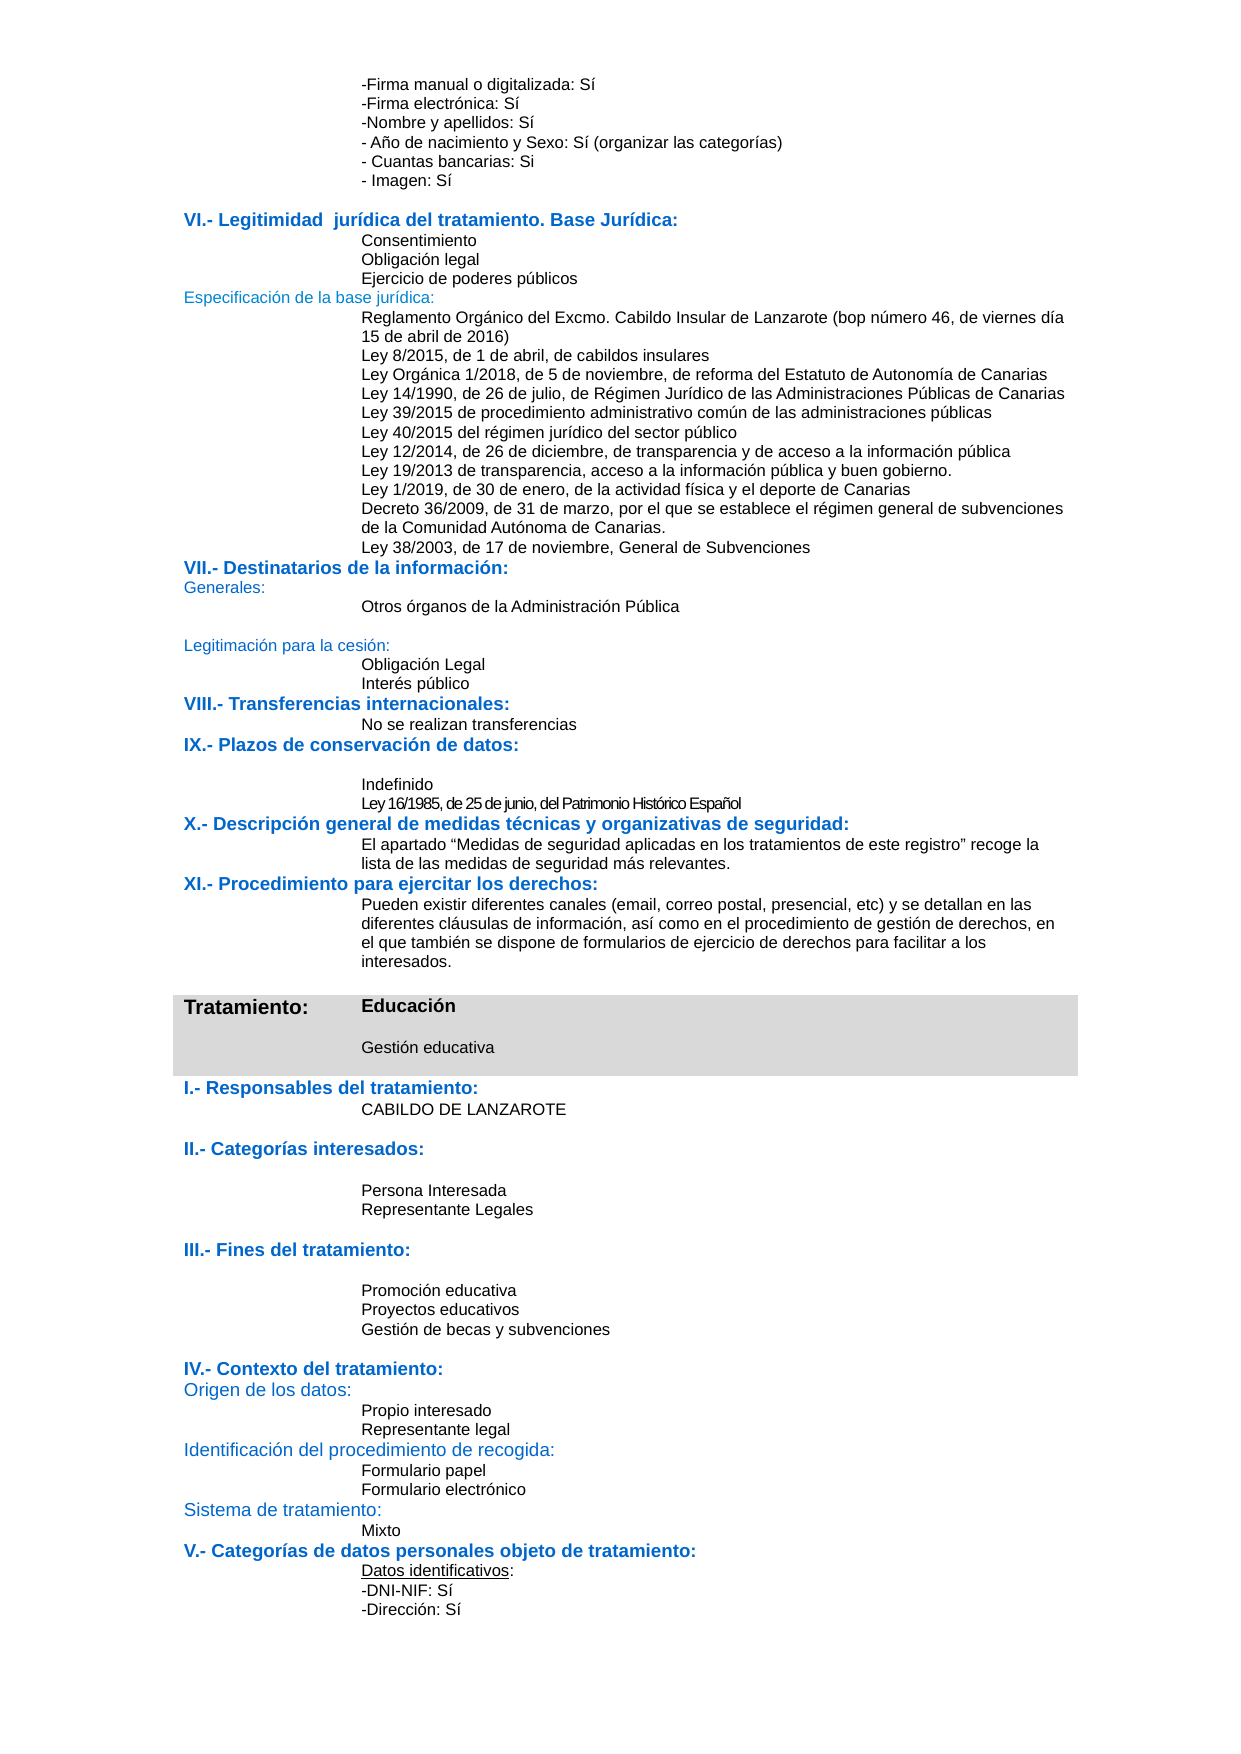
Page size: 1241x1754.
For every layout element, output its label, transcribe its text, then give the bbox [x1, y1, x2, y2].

table_cell [173, 1461, 350, 1499]
table_cell II.- Categorías interesados: [173, 1138, 1078, 1162]
table_cell El apartado “Medidas de seguridad aplicadas en los tratamientos de este registro” recoge la lista de las medidas de seguridad más relevantes. [350, 835, 1078, 873]
table_cell [173, 655, 350, 693]
table_cell Otros órganos de la Administración Pública [350, 597, 1078, 636]
table_cell Reglamento Orgánico del Excmo. Cabildo Insular de Lanzarote (bop número 46, de viernes día 15 de abril de 2016) Ley 8/2015, de 1 de abril, de cabildos insulares Ley Orgánica 1/2018, de 5 de noviembre, de reforma del Estatuto de Autonomía de Canarias Ley 14/1990, de 26 de julio, de Régimen Jurídico de las Administraciones Públicas de Canarias Ley 39/2015 de procedimiento administrativo común de las administraciones públicas Ley 40/2015 del régimen jurídico del sector público Ley 12/2014, de 26 de diciembre, de transparencia y de acceso a la información pública Ley 19/2013 de transparencia, acceso a la información pública y buen gobierno. Ley 1/2019, de 30 de enero, de la actividad física y el deporte de Canarias Decreto 36/2009, de 31 de marzo, por el que se establece el régimen general de subvenciones de la Comunidad Autónoma de Canarias. Ley 38/2003, de 17 de noviembre, General de Subvenciones [350, 308, 1078, 557]
table_cell Especificación de la base jurídica: [173, 288, 1078, 307]
table_cell CABILDO DE LANZAROTE [350, 1100, 1078, 1138]
table_cell Propio interesado Representante legal [350, 1401, 1078, 1439]
table_cell IV.- Contexto del tratamiento: [173, 1358, 1078, 1379]
table_cell [173, 755, 350, 813]
table_cell [173, 597, 350, 636]
table_cell Persona Interesada Representante Legales [350, 1162, 1078, 1238]
table_cell -Firma manual o digitalizada: Sí -Firma electrónica: Sí -Nombre y apellidos: Sí - Año de nacimiento y Sexo: Sí (organizar las categorías) - Cuantas bancarias: Si - Imagen: Sí [350, 75, 1078, 209]
table_cell V.- Categorías de datos personales objeto de tratamiento: [173, 1540, 1078, 1561]
table_cell Generales: [173, 578, 1078, 597]
table_cell [173, 308, 350, 557]
table_cell III.- Fines del tratamiento: [173, 1238, 1078, 1262]
table_cell VIII.- Transferencias internacionales: [173, 693, 1078, 715]
table_cell VI.- Legitimidad jurídica del tratamiento. Base Jurídica: [173, 209, 1078, 231]
table_cell [173, 1100, 350, 1138]
table_cell [173, 231, 350, 288]
table_cell [173, 1521, 350, 1540]
table_cell [173, 1262, 350, 1358]
table_cell Mixto [350, 1521, 1078, 1540]
table_cell [173, 1401, 350, 1439]
table_cell [173, 1162, 350, 1238]
table_cell Origen de los datos: [173, 1379, 1078, 1401]
table_cell [173, 835, 350, 873]
table_cell Indefinido Ley 16/1985, de 25 de junio, del Patrimonio Histórico Español [350, 755, 1078, 813]
table_cell No se realizan transferencias [350, 715, 1078, 734]
table_cell Promoción educativa Proyectos educativos Gestión de becas y subvenciones [350, 1262, 1078, 1358]
table_cell Consentimiento Obligación legal Ejercicio de poderes públicos [350, 231, 1078, 288]
table_cell [173, 894, 350, 971]
table_header Educación Gestión educativa [350, 995, 1078, 1076]
table_cell Formulario papel Formulario electrónico [350, 1461, 1078, 1499]
table_cell X.- Descripción general de medidas técnicas y organizativas de seguridad: [173, 813, 1078, 834]
table_cell Legitimación para la cesión: [173, 636, 1078, 655]
table_cell IX.- Plazos de conservación de datos: [173, 734, 1078, 755]
table_header Tratamiento: [173, 995, 350, 1076]
table_cell Sistema de tratamiento: [173, 1499, 1078, 1521]
table_cell [173, 75, 350, 209]
table_cell [173, 715, 350, 734]
table_cell Identificación del procedimiento de recogida: [173, 1439, 1078, 1461]
table_cell [173, 1561, 350, 1619]
table_cell Pueden existir diferentes canales (email, correo postal, presencial, etc) y se detallan en las diferentes cláusulas de información, así como en el procedimiento de gestión de derechos, en el que también se dispone de formularios de ejercicio de derechos para facilitar a los interesados. [350, 894, 1078, 971]
table_cell VII.- Destinatarios de la información: [173, 557, 1078, 578]
table_cell Datos identificativos: -DNI-NIF: Sí -Dirección: Sí [350, 1561, 1078, 1619]
table_cell XI.- Procedimiento para ejercitar los derechos: [173, 873, 1078, 894]
table_cell Obligación Legal Interés público [350, 655, 1078, 693]
table_cell I.- Responsables del tratamiento: [173, 1076, 1078, 1100]
